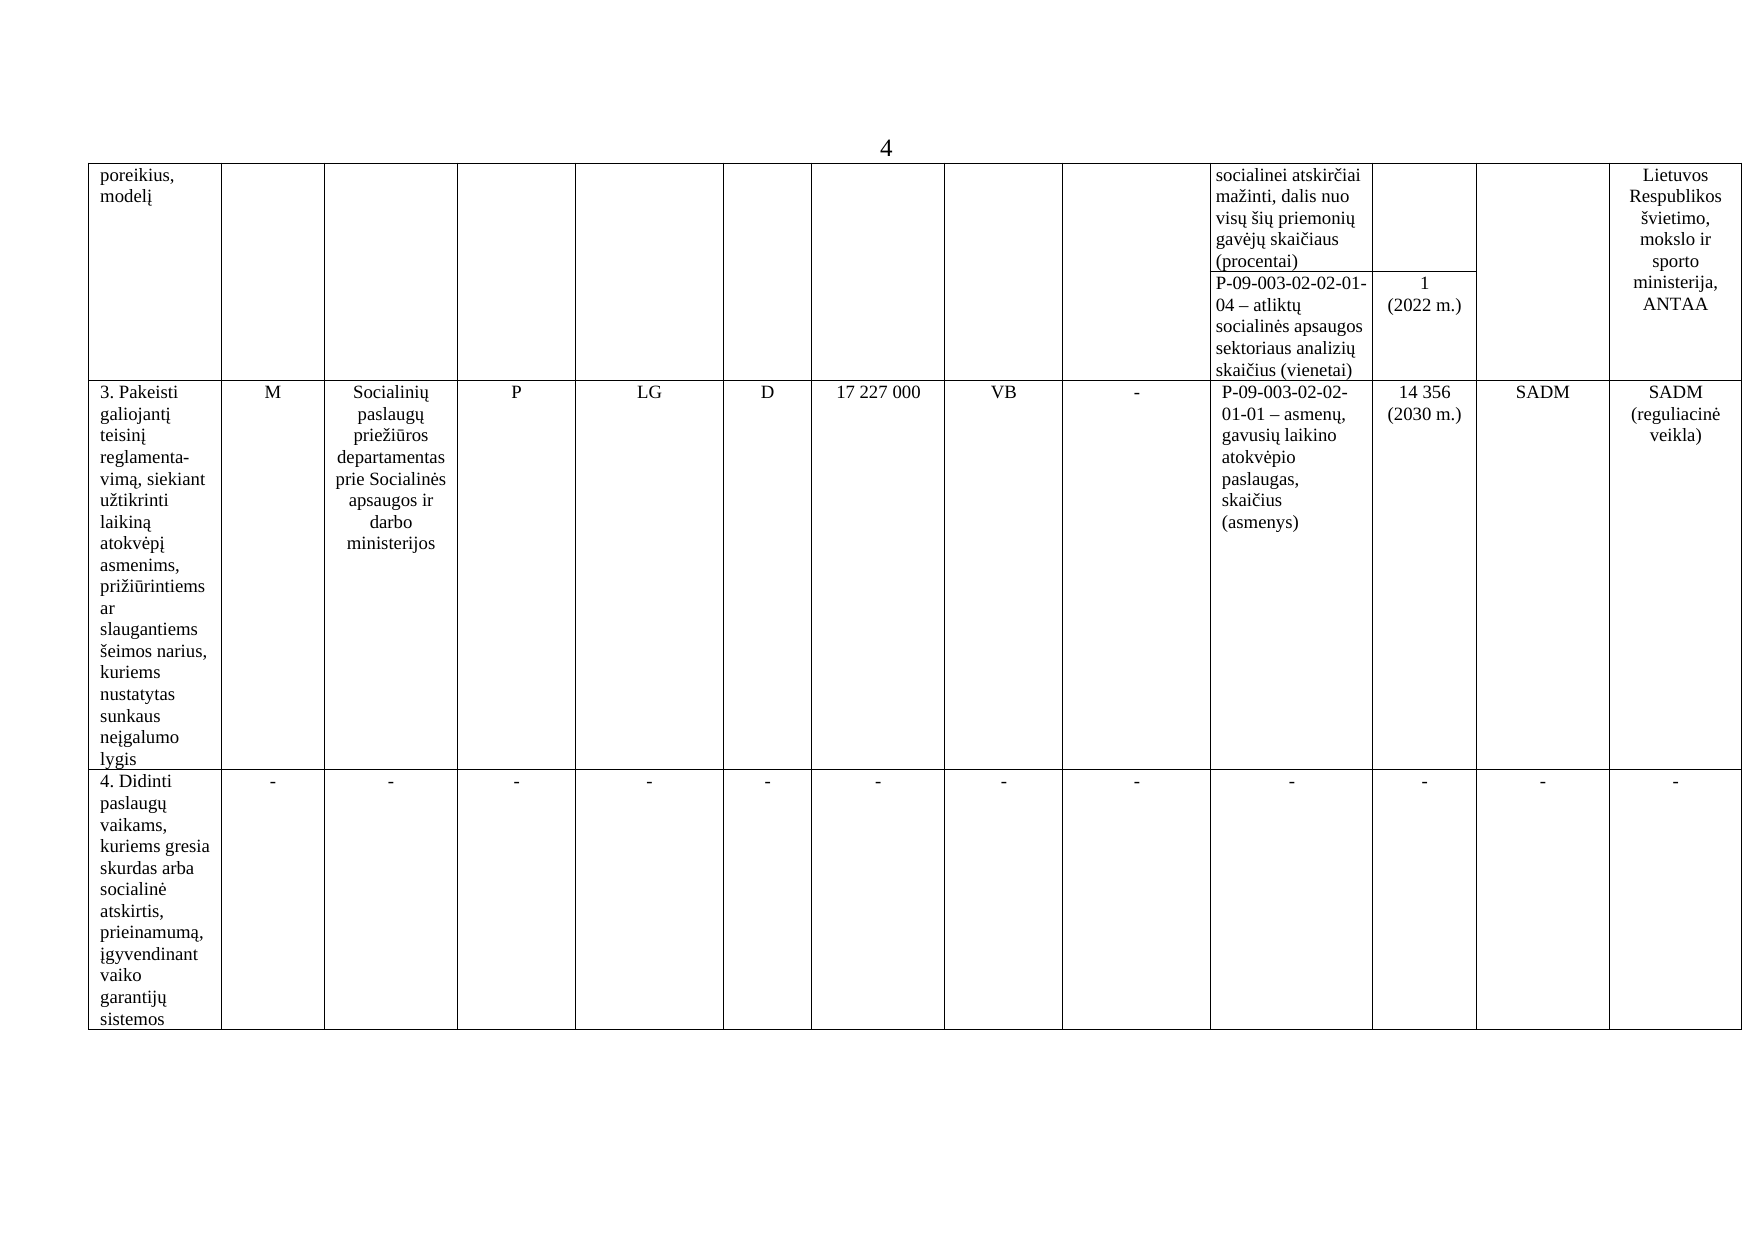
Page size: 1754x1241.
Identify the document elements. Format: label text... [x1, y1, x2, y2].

table_cell poreikius, modelį [89, 164, 221, 380]
table_cell - [222, 770, 324, 1029]
table_cell SADM [1477, 381, 1609, 769]
table_cell - [576, 770, 723, 1029]
table_cell [945, 164, 1062, 380]
table_cell - [945, 770, 1062, 1029]
table_cell VB [945, 381, 1062, 769]
table_cell P-09-003-02-02-01-04 – atliktų socialinės apsaugos sektoriaus analizių skaičius (vienetai) [1211, 272, 1372, 380]
table_cell [724, 164, 811, 380]
table_cell - [812, 770, 944, 1029]
table_cell Lietuvos Respublikos švietimo, mokslo ir sporto ministerija, ANTAA [1610, 164, 1741, 380]
table_cell LG [576, 381, 723, 769]
table_cell - [325, 770, 457, 1029]
table_cell - [1610, 770, 1741, 1029]
table_cell - [1063, 770, 1210, 1029]
table_cell Socialinių paslaugų priežiūros departamentas prie Socialinės apsaugos ir darbo ministerijos [325, 381, 457, 769]
table_cell P-09-003-02-02-01-01 – asmenų, gavusių laikino atokvėpio paslaugas, skaičius (asmenys) [1211, 381, 1372, 769]
table_cell [576, 164, 723, 380]
table_cell M [222, 381, 324, 769]
table_cell - [458, 770, 575, 1029]
table_cell [1373, 164, 1476, 271]
table_cell [222, 164, 324, 380]
table_cell [325, 164, 457, 380]
table_cell [1477, 164, 1609, 380]
table_cell 14 356 (2030 m.) [1373, 381, 1476, 769]
table_cell [458, 164, 575, 380]
table_cell - [1211, 770, 1372, 1029]
table_cell 17 227 000 [812, 381, 944, 769]
table_cell - [1063, 164, 1210, 380]
table_cell - [1373, 770, 1476, 1029]
table_cell 1 (2022 m.) [1373, 272, 1476, 380]
table_cell 3. Pakeisti galiojantį teisinį reglamenta-vimą, siekiant užtikrinti laikiną atokvėpį asmenims, prižiūrintiems ar slaugantiems šeimos narius, kuriems nustatytas sunkaus neįgalumo lygis [89, 381, 221, 769]
table_cell SADM (reguliacinė veikla) [1610, 381, 1741, 769]
table_cell - [724, 770, 811, 1029]
table_cell - [1063, 381, 1210, 769]
table_cell [812, 164, 944, 380]
table_cell P [458, 381, 575, 769]
table_cell 4. Didinti paslaugų vaikams, kuriems gresia skurdas arba socialinė atskirtis, prieinamumą, įgyvendinant vaiko garantijų sistemos [89, 770, 221, 1029]
table_cell socialinei atskirčiai mažinti, dalis nuo visų šių priemonių gavėjų skaičiaus (procentai) [1211, 164, 1372, 271]
table_cell D [724, 381, 811, 769]
table_cell - [1477, 770, 1609, 1029]
